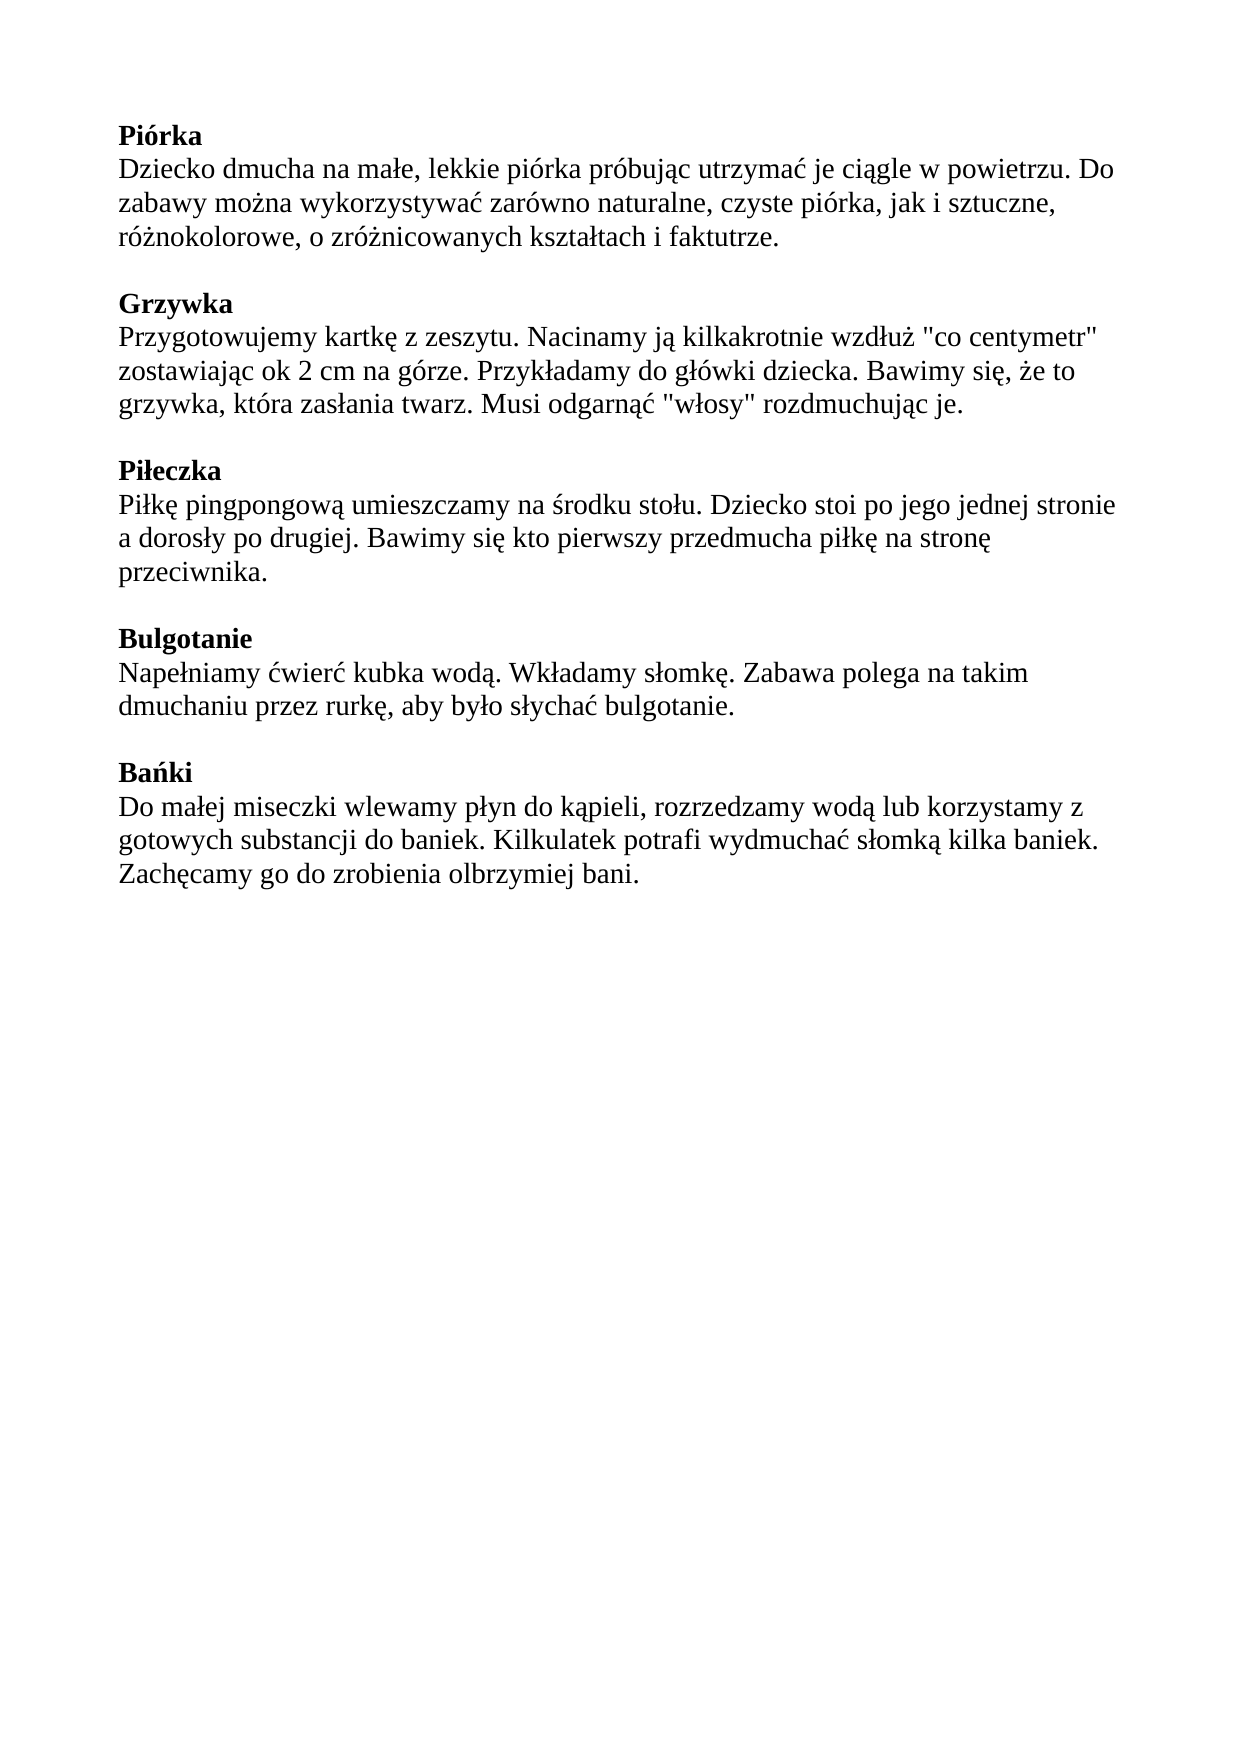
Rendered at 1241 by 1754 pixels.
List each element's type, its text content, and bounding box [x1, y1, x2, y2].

text Piłeczka [118, 453, 1122, 487]
text Dziecko dmucha na małe, lekkie piórka próbując utrzymać je ciągle w powietrzu. Do zabawy można wykorzystywać zarówno naturalne, czyste piórka, jak i sztuczne, różnokolorowe, o zróżnicowanych kształtach i faktutrze. [118, 152, 1122, 252]
text Napełniamy ćwierć kubka wodą. Wkładamy słomkę. Zabawa polega na takim dmuchaniu przez rurkę, aby było słychać bulgotanie. [118, 655, 1122, 722]
text Przygotowujemy kartkę z zeszytu. Nacinamy ją kilkakrotnie wzdłuż "co centymetr" zostawiając ok 2 cm na górze. Przykładamy do główki dziecka. Bawimy się, że to grzywka, która zasłania twarz. Musi odgarnąć "włosy" rozdmuchując je. [118, 319, 1122, 420]
text Grzywka [118, 286, 1122, 319]
text Do małej miseczki wlewamy płyn do kąpieli, rozrzedzamy wodą lub korzystamy z gotowych substancji do baniek. Kilkulatek potrafi wydmuchać słomką kilka baniek. Zachęcamy go do zrobienia olbrzymiej bani. [118, 789, 1122, 889]
text Bańki [118, 755, 1122, 789]
text Bulgotanie [118, 621, 1122, 655]
text Piłkę pingpongową umieszczamy na środku stołu. Dziecko stoi po jego jednej stronie a dorosły po drugiej. Bawimy się kto pierwszy przedmucha piłkę na stronę przeciwnika. [118, 487, 1122, 588]
text Piórka [118, 118, 1122, 152]
